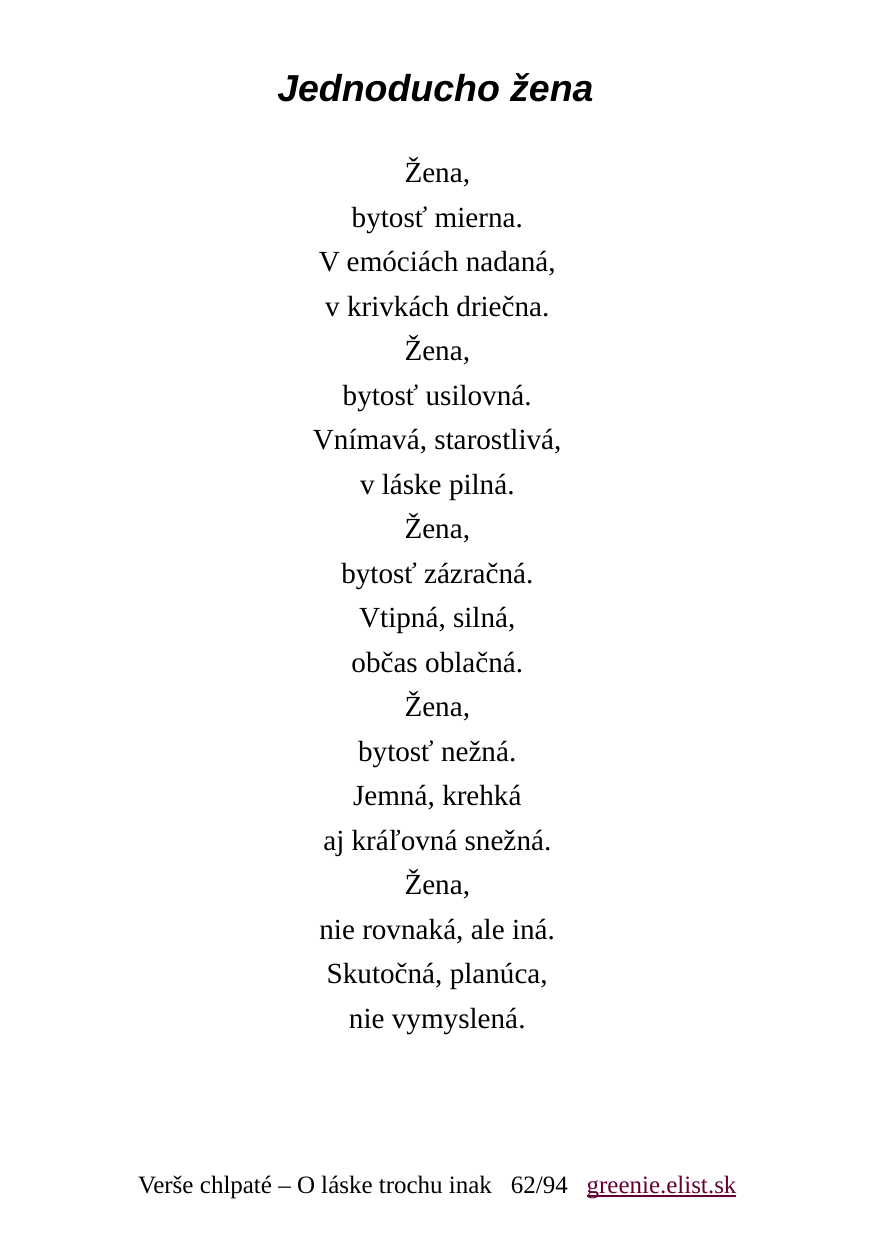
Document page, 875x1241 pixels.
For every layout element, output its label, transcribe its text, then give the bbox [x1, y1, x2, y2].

text Jemná, krehká [41, 778, 833, 812]
text bytosť mierna. [41, 200, 833, 234]
text Skutočná, planúca, [41, 956, 833, 990]
text Žena, [41, 333, 833, 367]
text Vtipná, silná, [41, 600, 833, 634]
text v láske pilná. [41, 467, 833, 501]
text občas oblačná. [41, 645, 833, 678]
text V emóciách nadaná, [41, 244, 833, 278]
text nie vymyslená. [41, 1001, 833, 1034]
text nie rovnaká, ale iná. [41, 912, 833, 945]
text bytosť nežná. [41, 734, 833, 767]
text bytosť usilovná. [41, 378, 833, 412]
text v krivkách driečna. [41, 289, 833, 323]
text bytosť zázračná. [41, 556, 833, 589]
text aj kráľovná snežná. [41, 823, 833, 856]
text Žena, [41, 689, 833, 723]
text Vnímavá, starostlivá, [41, 422, 833, 456]
subtitle Jednoducho žena [41, 66, 833, 109]
text Žena, [41, 511, 833, 545]
text Žena, [41, 867, 833, 901]
text Žena, [41, 156, 833, 189]
